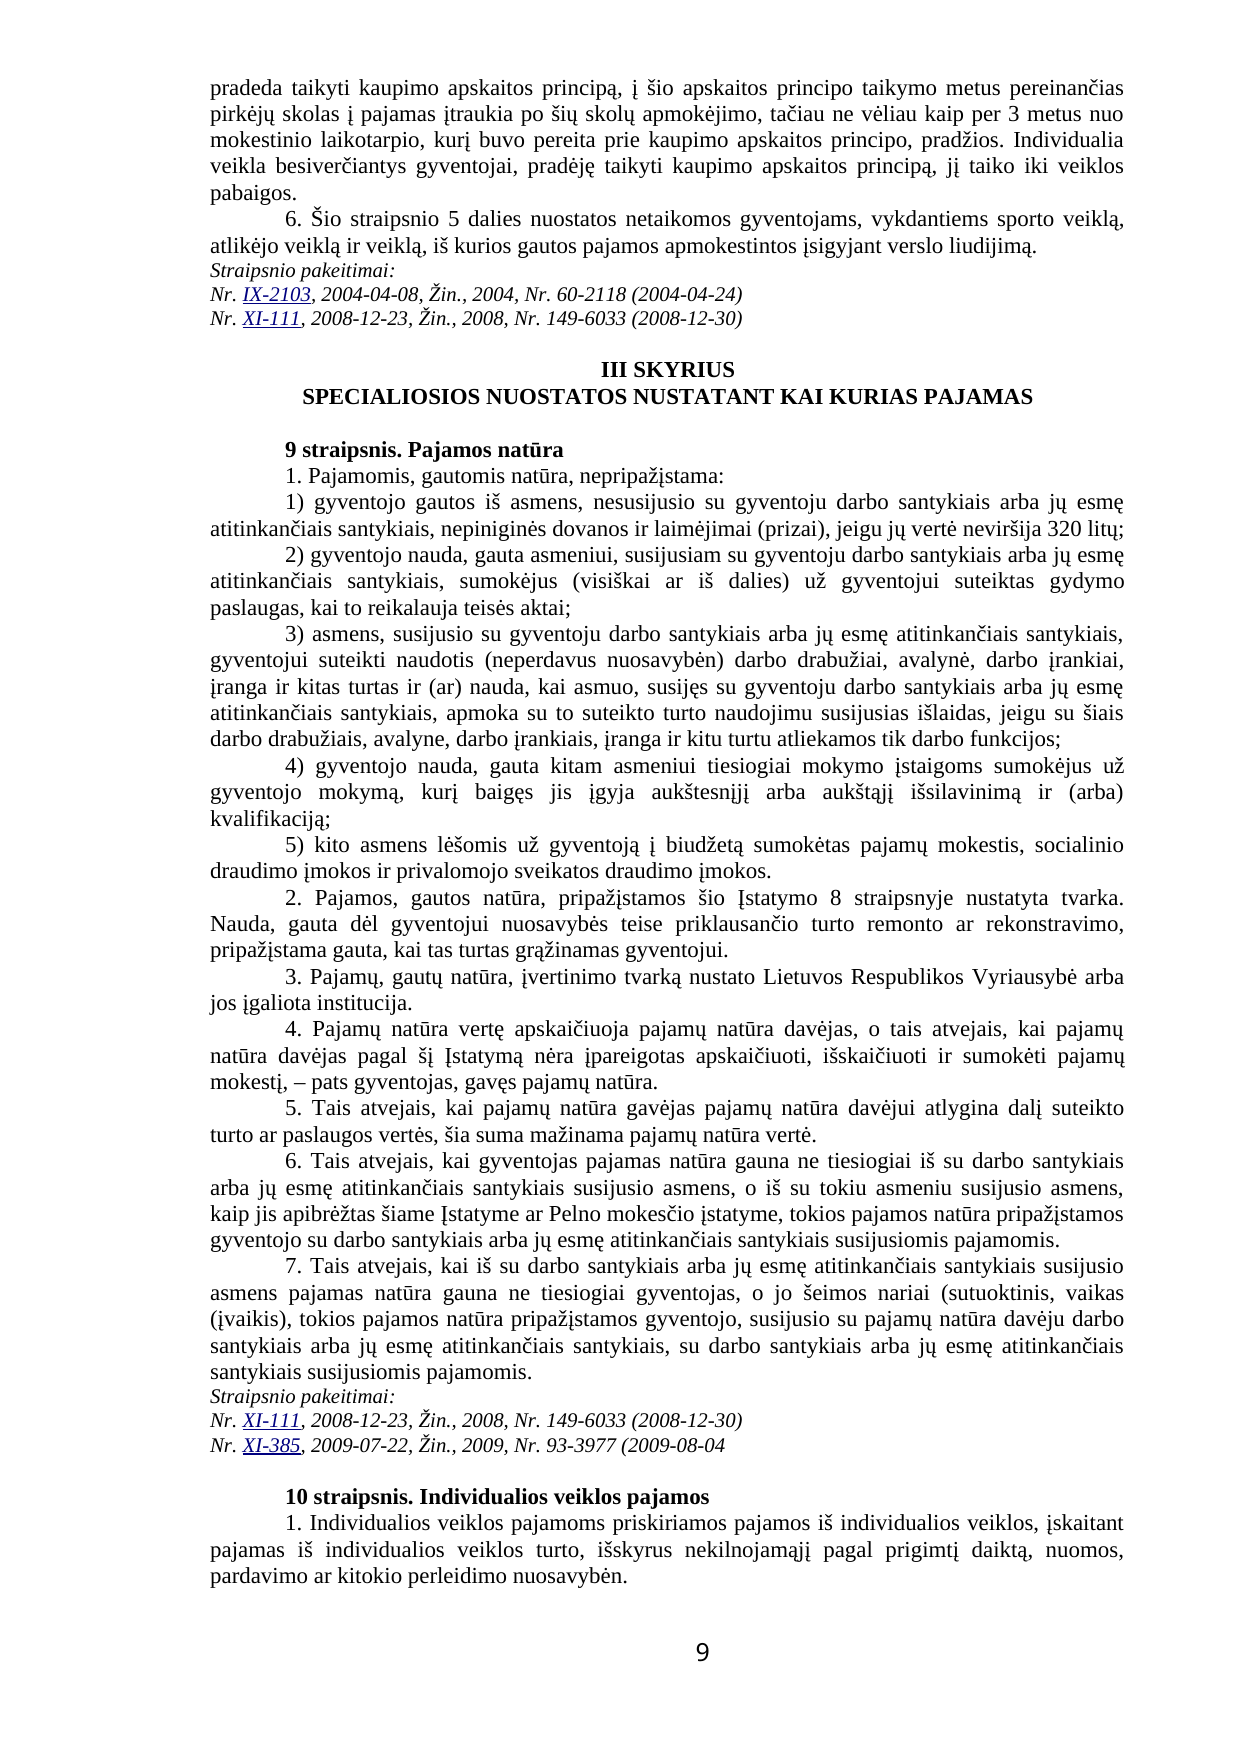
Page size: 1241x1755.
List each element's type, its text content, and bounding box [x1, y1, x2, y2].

text 9 straipsnis. Pajamos natūra [210, 436, 1126, 462]
text Nr. XI-111, 2008-12-23, Žin., 2008, Nr. 149-6033 (2008-12-30) [210, 1408, 1126, 1432]
text Nr. XI-385, 2009-07-22, Žin., 2009, Nr. 93-3977 (2009-08-04 [210, 1432, 1126, 1457]
text 2) gyventojo nauda, gauta asmeniui, susijusiam su gyventoju darbo santykiais arba jų esmę atitinkančiais santykiais, sumokėjus (visiškai ar iš dalies) už gyventojui suteiktas gydymo paslaugas, kai to reikalauja teisės aktai; [210, 541, 1126, 620]
text Straipsnio pakeitimai: [210, 1384, 1126, 1408]
subtitle SPECIALIOSIOS NUOSTATOS NUSTATANT KAI KURIAS PAJAMAS [210, 383, 1126, 409]
text 5) kito asmens lėšomis už gyventoją į biudžetą sumokėtas pajamų mokestis, socialinio draudimo įmokos ir privalomojo sveikatos draudimo įmokos. [210, 831, 1126, 884]
text 6. Tais atvejais, kai gyventojas pajamas natūra gauna ne tiesiogiai iš su darbo santykiais arba jų esmę atitinkančiais santykiais susijusio asmens, o iš su tokiu asmeniu susijusio asmens, kaip jis apibrėžtas šiame Įstatyme ar Pelno mokesčio įstatyme, tokios pajamos natūra pripažįstamos gyventojo su darbo santykiais arba jų esmę atitinkančiais santykiais susijusiomis pajamomis. [210, 1147, 1126, 1253]
text 1. Pajamomis, gautomis natūra, nepripažįstama: [210, 462, 1126, 488]
text 3. Pajamų, gautų natūra, įvertinimo tvarką nustato Lietuvos Respublikos Vyriausybė arba jos įgaliota institucija. [210, 963, 1126, 1015]
text 1) gyventojo gautos iš asmens, nesusijusio su gyventoju darbo santykiais arba jų esmę atitinkančiais santykiais, nepiniginės dovanos ir laimėjimai (prizai), jeigu jų vertė neviršija 320 litų; [210, 488, 1126, 541]
text Nr. IX-2103, 2004-04-08, Žin., 2004, Nr. 60-2118 (2004-04-24) [210, 282, 1126, 306]
text pradeda taikyti kaupimo apskaitos principą, į šio apskaitos principo taikymo metus pereinančias pirkėjų skolas į pajamas įtraukia po šių skolų apmokėjimo, tačiau ne vėliau kaip per 3 metus nuo mokestinio laikotarpio, kurį buvo pereita prie kaupimo apskaitos principo, pradžios. Individualia veikla besiverčiantys gyventojai, pradėję taikyti kaupimo apskaitos principą, jį taiko iki veiklos pabaigos. [210, 73, 1126, 205]
text Straipsnio pakeitimai: [210, 258, 1126, 282]
text 4) gyventojo nauda, gauta kitam asmeniui tiesiogiai mokymo įstaigoms sumokėjus už gyventojo mokymą, kurį baigęs jis įgyja aukštesnįjį arba aukštąjį išsilavinimą ir (arba) kvalifikaciją; [210, 752, 1126, 831]
subtitle III SKYRIUS [210, 357, 1126, 383]
text 6. Šio straipsnio 5 dalies nuostatos netaikomos gyventojams, vykdantiems sporto veiklą, atlikėjo veiklą ir veiklą, iš kurios gautos pajamos apmokestintos įsigyjant verslo liudijimą. [210, 205, 1126, 258]
text 2. Pajamos, gautos natūra, pripažįstamos šio Įstatymo 8 straipsnyje nustatyta tvarka. Nauda, gauta dėl gyventojui nuosavybės teise priklausančio turto remonto ar rekonstravimo, pripažįstama gauta, kai tas turtas grąžinamas gyventojui. [210, 884, 1126, 963]
text 3) asmens, susijusio su gyventoju darbo santykiais arba jų esmę atitinkančiais santykiais, gyventojui suteikti naudotis (neperdavus nuosavybėn) darbo drabužiai, avalynė, darbo įrankiai, įranga ir kitas turtas ir (ar) nauda, kai asmuo, susijęs su gyventoju darbo santykiais arba jų esmę atitinkančiais santykiais, apmoka su to suteikto turto naudojimu susijusias išlaidas, jeigu su šiais darbo drabužiais, avalyne, darbo įrankiais, įranga ir kitu turtu atliekamos tik darbo funkcijos; [210, 620, 1126, 752]
text 5. Tais atvejais, kai pajamų natūra gavėjas pajamų natūra davėjui atlygina dalį suteikto turto ar paslaugos vertės, šia suma mažinama pajamų natūra vertė. [210, 1094, 1126, 1147]
text 7. Tais atvejais, kai iš su darbo santykiais arba jų esmę atitinkančiais santykiais susijusio asmens pajamas natūra gauna ne tiesiogiai gyventojas, o jo šeimos nariai (sutuoktinis, vaikas (įvaikis), tokios pajamos natūra pripažįstamos gyventojo, susijusio su pajamų natūra davėju darbo santykiais arba jų esmę atitinkančiais santykiais, su darbo santykiais arba jų esmę atitinkančiais santykiais susijusiomis pajamomis. [210, 1253, 1126, 1384]
text 4. Pajamų natūra vertę apskaičiuoja pajamų natūra davėjas, o tais atvejais, kai pajamų natūra davėjas pagal šį Įstatymą nėra įpareigotas apskaičiuoti, išskaičiuoti ir sumokėti pajamų mokestį, – pats gyventojas, gavęs pajamų natūra. [210, 1015, 1126, 1094]
text 1. Individualios veiklos pajamoms priskiriamos pajamos iš individualios veiklos, įskaitant pajamas iš individualios veiklos turto, išskyrus nekilnojamąjį pagal prigimtį daiktą, nuomos, pardavimo ar kitokio perleidimo nuosavybėn. [210, 1509, 1126, 1588]
text 10 straipsnis. Individualios veiklos pajamos [210, 1483, 1126, 1509]
text Nr. XI-111, 2008-12-23, Žin., 2008, Nr. 149-6033 (2008-12-30) [210, 306, 1126, 330]
